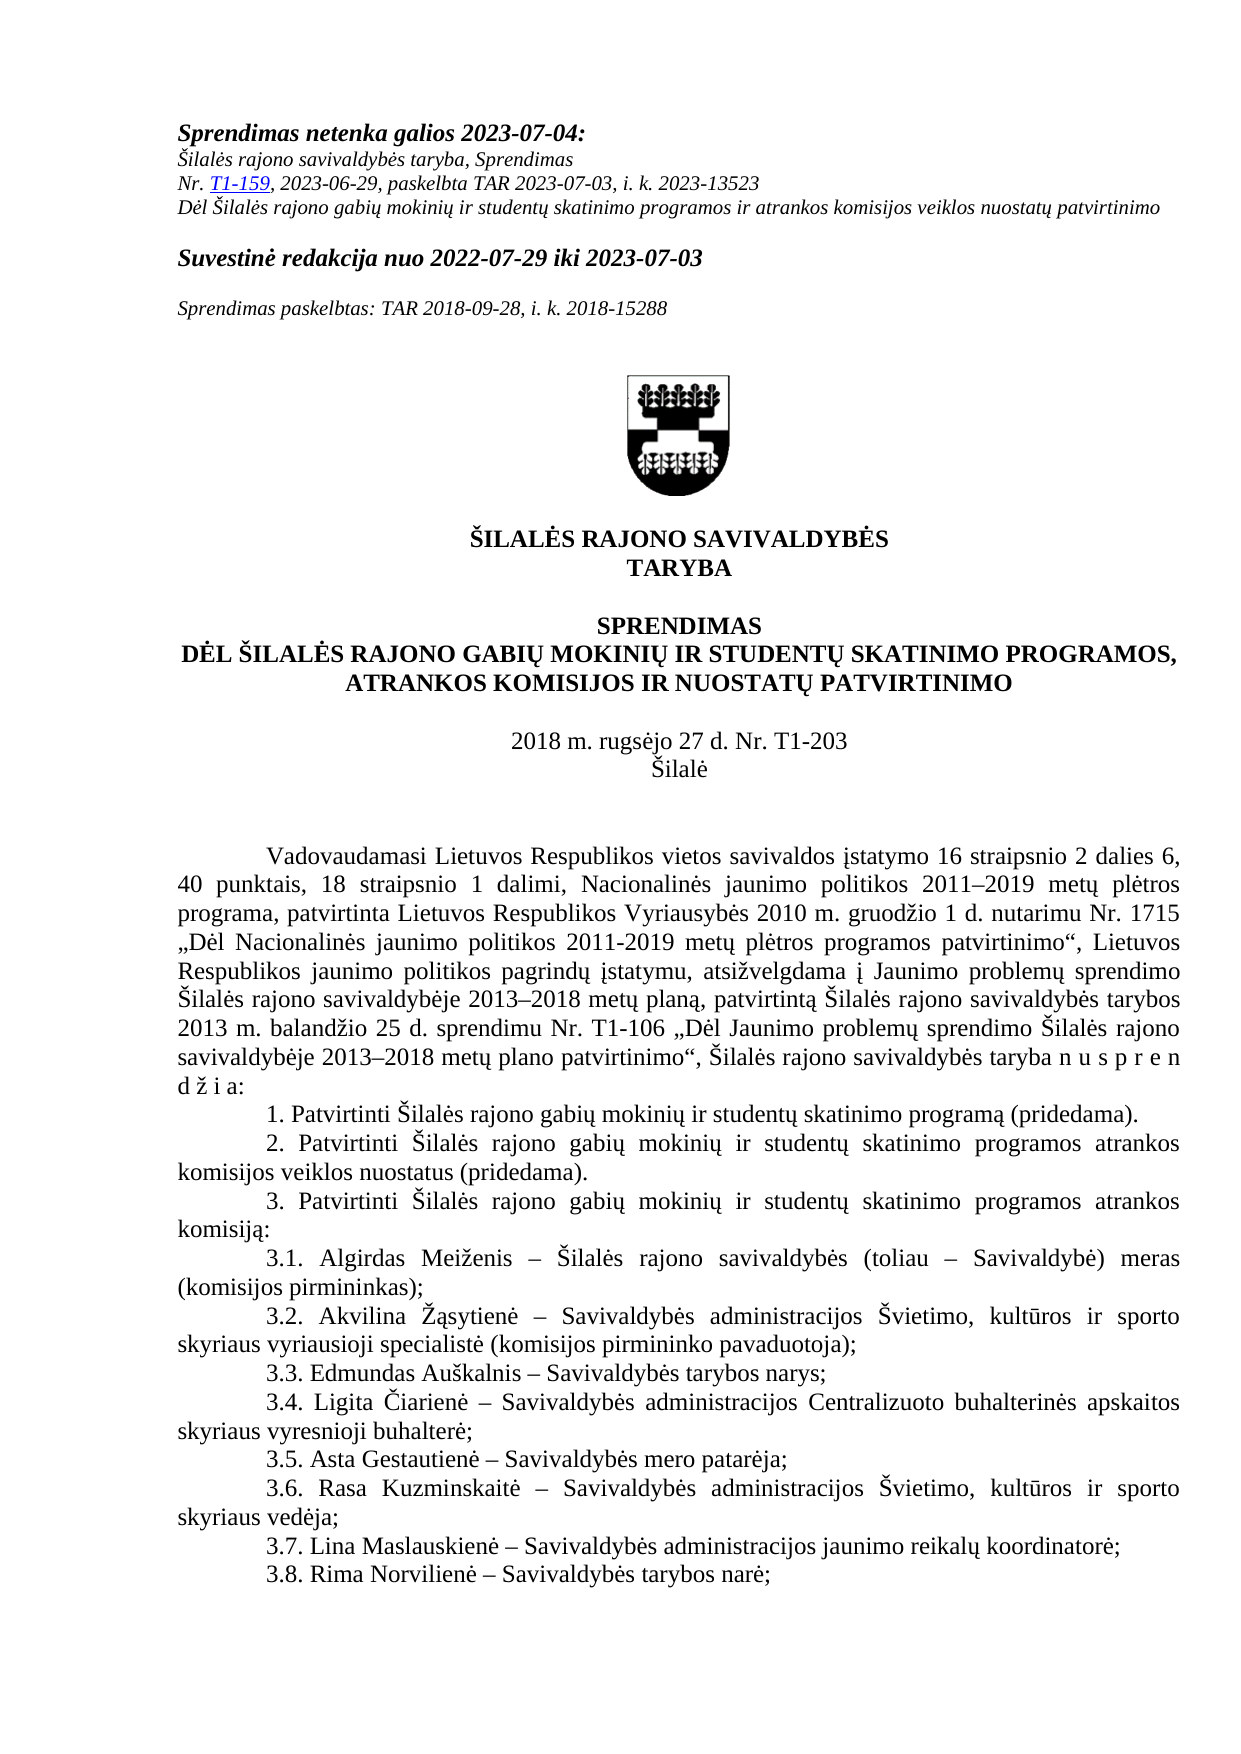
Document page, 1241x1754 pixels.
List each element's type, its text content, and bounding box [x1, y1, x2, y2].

text Suvestinė redakcija nuo 2022-07-29 iki 2023-07-03 [177, 243, 1181, 272]
text 3.2. Akvilina Žąsytienė – Savivaldybės administracijos Švietimo, kultūros ir sporto skyriaus vyriausioji specialistė (komisijos pirmininko pavaduotoja); [177, 1301, 1181, 1358]
text Vadovaudamasi Lietuvos Respublikos vietos savivaldos įstatymo 16 straipsnio 2 dalies 6, 40 punktais, 18 straipsnio 1 dalimi, Nacionalinės jaunimo politikos 2011–2019 metų plėtros programa, patvirtinta Lietuvos Respublikos Vyriausybės 2010 m. gruodžio 1 d. nutarimu Nr. 1715 „Dėl Nacionalinės jaunimo politikos 2011-2019 metų plėtros programos patvirtinimo“, Lietuvos Respublikos jaunimo politikos pagrindų įstatymu, atsižvelgdama į Jaunimo problemų sprendimo Šilalės rajono savivaldybėje 2013–2018 metų planą, patvirtintą Šilalės rajono savivaldybės tarybos 2013 m. balandžio 25 d. sprendimu Nr. T1-106 „Dėl Jaunimo problemų sprendimo Šilalės rajono savivaldybėje 2013–2018 metų plano patvirtinimo“, Šilalės rajono savivaldybės taryba n u s p r e n d ž i a: [177, 841, 1181, 1099]
text Sprendimas paskelbtas: TAR 2018-09-28, i. k. 2018-15288 [177, 296, 1181, 320]
text Sprendimas netenka galios 2023-07-04: [177, 118, 1181, 147]
text Nr. T1-159, 2023-06-29, paskelbta TAR 2023-07-03, i. k. 2023-13523 [177, 171, 1181, 195]
text 3. Patvirtinti Šilalės rajono gabių mokinių ir studentų skatinimo programos atrankos komisiją: [177, 1186, 1181, 1243]
text 3.1. Algirdas Meiženis – Šilalės rajono savivaldybės (toliau – Savivaldybė) meras (komisijos pirmininkas); [177, 1243, 1181, 1301]
text 2. Patvirtinti Šilalės rajono gabių mokinių ir studentų skatinimo programos atrankos komisijos veiklos nuostatus (pridedama). [177, 1128, 1181, 1186]
text DĖL ŠILALĖS RAJONO GABIŲ MOKINIŲ IR STUDENTŲ SKATINIMO PROGRAMOS, ATRANKOS KOMISIJOS IR NUOSTATŲ PATVIRTINIMO [177, 639, 1181, 697]
text ŠILALĖS RAJONO SAVIVALDYBĖS [177, 524, 1181, 553]
text Dėl Šilalės rajono gabių mokinių ir studentų skatinimo programos ir atrankos komisijos veiklos nuostatų patvirtinimo [177, 195, 1181, 219]
text TARYBA [177, 553, 1181, 582]
text 3.7. Lina Maslauskienė – Savivaldybės administracijos jaunimo reikalų koordinatorė; [177, 1531, 1181, 1559]
text 3.4. Ligita Čiarienė – Savivaldybės administracijos Centralizuoto buhalterinės apskaitos skyriaus vyresnioji buhalterė; [177, 1387, 1181, 1444]
text SPRENDIMAS [177, 611, 1181, 639]
text 2018 m. rugsėjo 27 d. Nr. T1-203 [177, 726, 1181, 754]
text Šilalė [177, 754, 1181, 783]
text 3.5. Asta Gestautienė – Savivaldybės mero patarėja; [177, 1444, 1181, 1473]
text 1. Patvirtinti Šilalės rajono gabių mokinių ir studentų skatinimo programą (pridedama). [177, 1099, 1181, 1128]
text 3.3. Edmundas Auškalnis – Savivaldybės tarybos narys; [177, 1358, 1181, 1387]
text 3.8. Rima Norvilienė – Savivaldybės tarybos narė; [177, 1559, 1181, 1588]
text 3.6. Rasa Kuzminskaitė – Savivaldybės administracijos Švietimo, kultūros ir sporto skyriaus vedėja; [177, 1473, 1181, 1531]
text Šilalės rajono savivaldybės taryba, Sprendimas [177, 147, 1181, 171]
